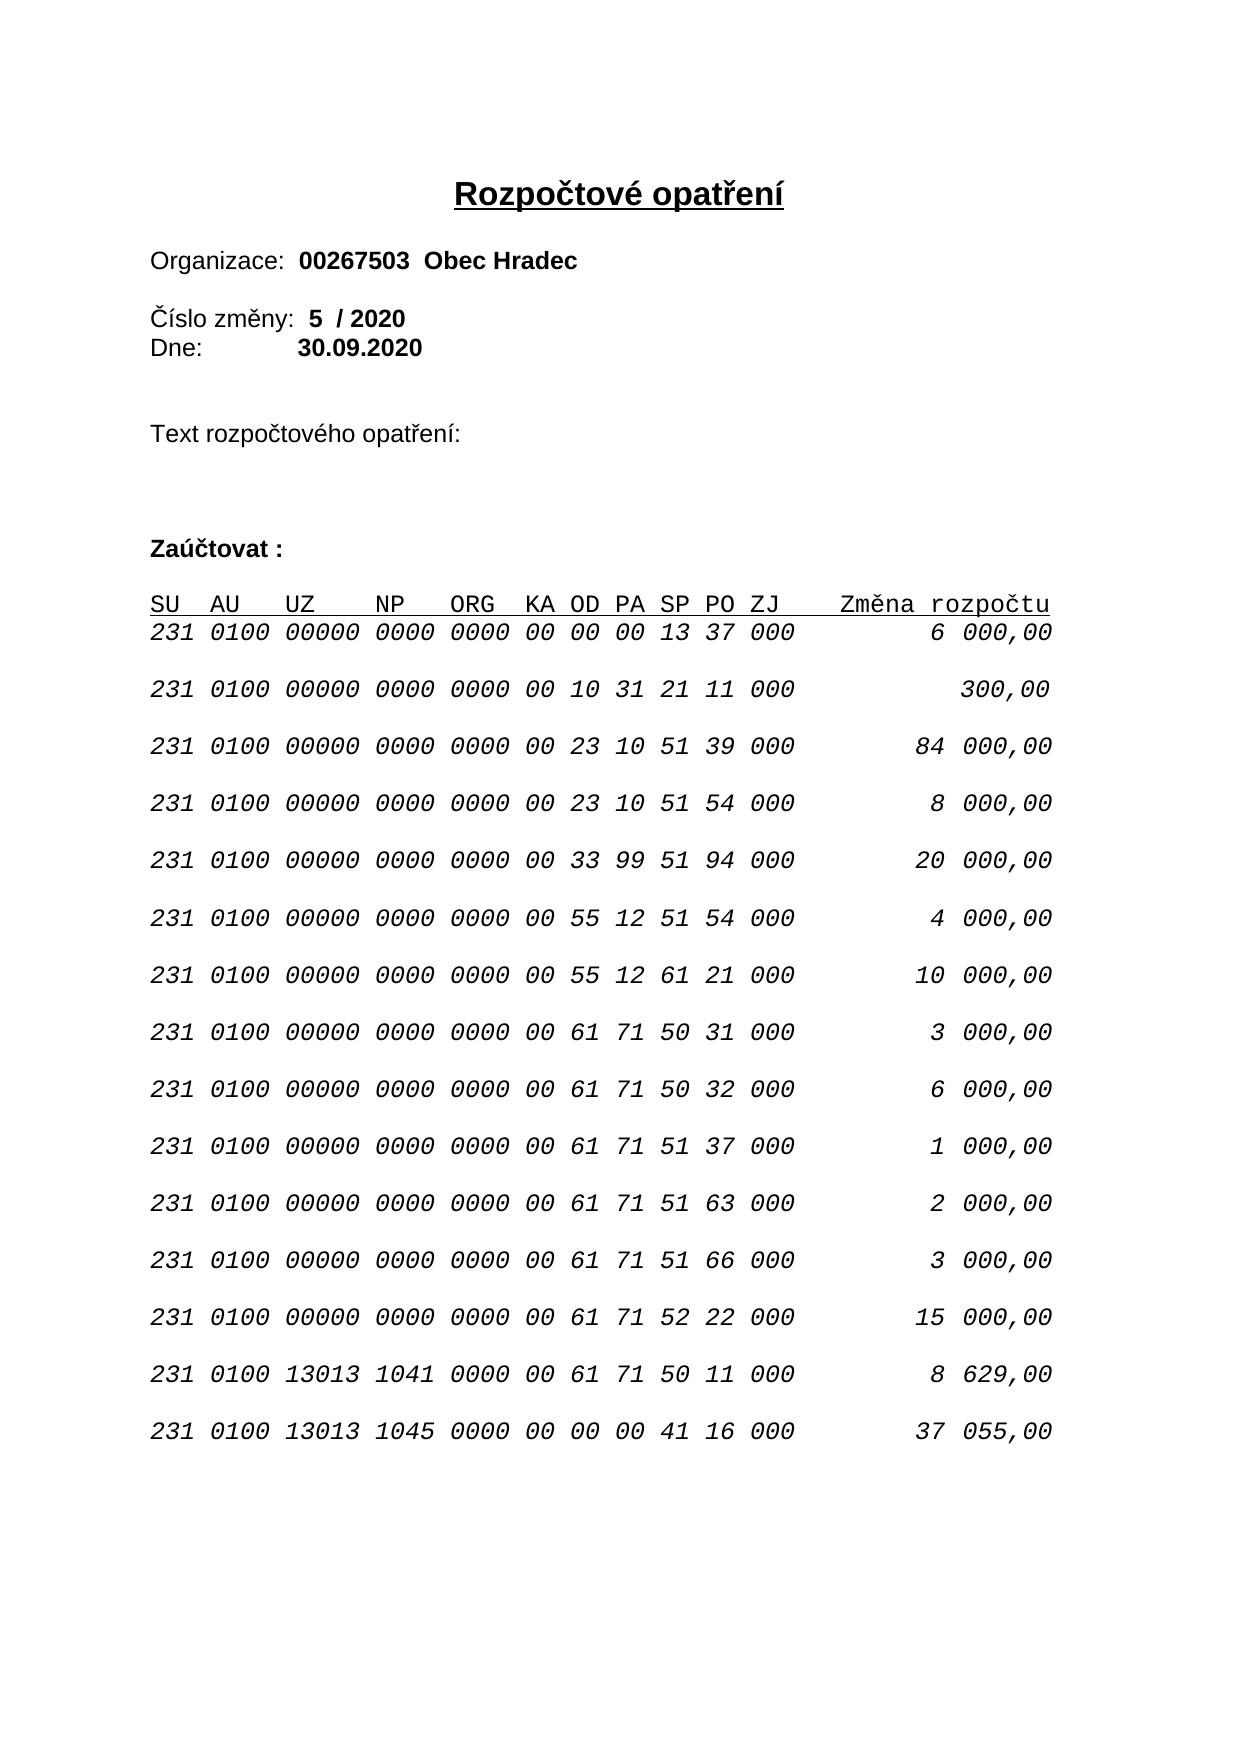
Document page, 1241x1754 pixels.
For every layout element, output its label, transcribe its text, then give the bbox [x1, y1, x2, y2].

text 231 0100 00000 0000 0000 00 23 10 51 54 000 8 000,00 [150, 791, 1087, 819]
text 231 0100 13013 1045 0000 00 00 00 41 16 000 37 055,00 [150, 1419, 1087, 1447]
text 231 0100 00000 0000 0000 00 10 31 21 11 000 300,00 [150, 677, 1087, 705]
text 231 0100 00000 0000 0000 00 00 00 13 37 000 6 000,00 [150, 620, 1087, 648]
subtitle Zaúčtovat : [150, 534, 1087, 563]
text 231 0100 00000 0000 0000 00 61 71 52 22 000 15 000,00 [150, 1305, 1087, 1333]
text 231 0100 00000 0000 0000 00 55 12 61 21 000 10 000,00 [150, 962, 1087, 991]
text 231 0100 00000 0000 0000 00 61 71 50 32 000 6 000,00 [150, 1076, 1087, 1105]
subtitle Dne: 30.09.2020 [150, 333, 1087, 361]
text SU AU UZ NP ORG KA OD PA SP PO ZJ Změna rozpočtu [150, 591, 1087, 620]
text 231 0100 00000 0000 0000 00 33 99 51 94 000 20 000,00 [150, 848, 1087, 876]
subtitle Organizace: 00267503 Obec Hradec [150, 242, 1087, 275]
text 231 0100 13013 1041 0000 00 61 71 50 11 000 8 629,00 [150, 1362, 1087, 1390]
subtitle Rozpočtové opatření [150, 174, 1087, 213]
subtitle Číslo změny: 5 / 2020 [150, 304, 1087, 333]
text 231 0100 00000 0000 0000 00 55 12 51 54 000 4 000,00 [150, 905, 1087, 933]
text 231 0100 00000 0000 0000 00 61 71 51 37 000 1 000,00 [150, 1133, 1087, 1162]
text 231 0100 00000 0000 0000 00 23 10 51 39 000 84 000,00 [150, 734, 1087, 762]
text 231 0100 00000 0000 0000 00 61 71 51 63 000 2 000,00 [150, 1191, 1087, 1219]
text 231 0100 00000 0000 0000 00 61 71 50 31 000 3 000,00 [150, 1019, 1087, 1048]
text Text rozpočtového opatření: [150, 419, 1087, 448]
text 231 0100 00000 0000 0000 00 61 71 51 66 000 3 000,00 [150, 1248, 1087, 1276]
